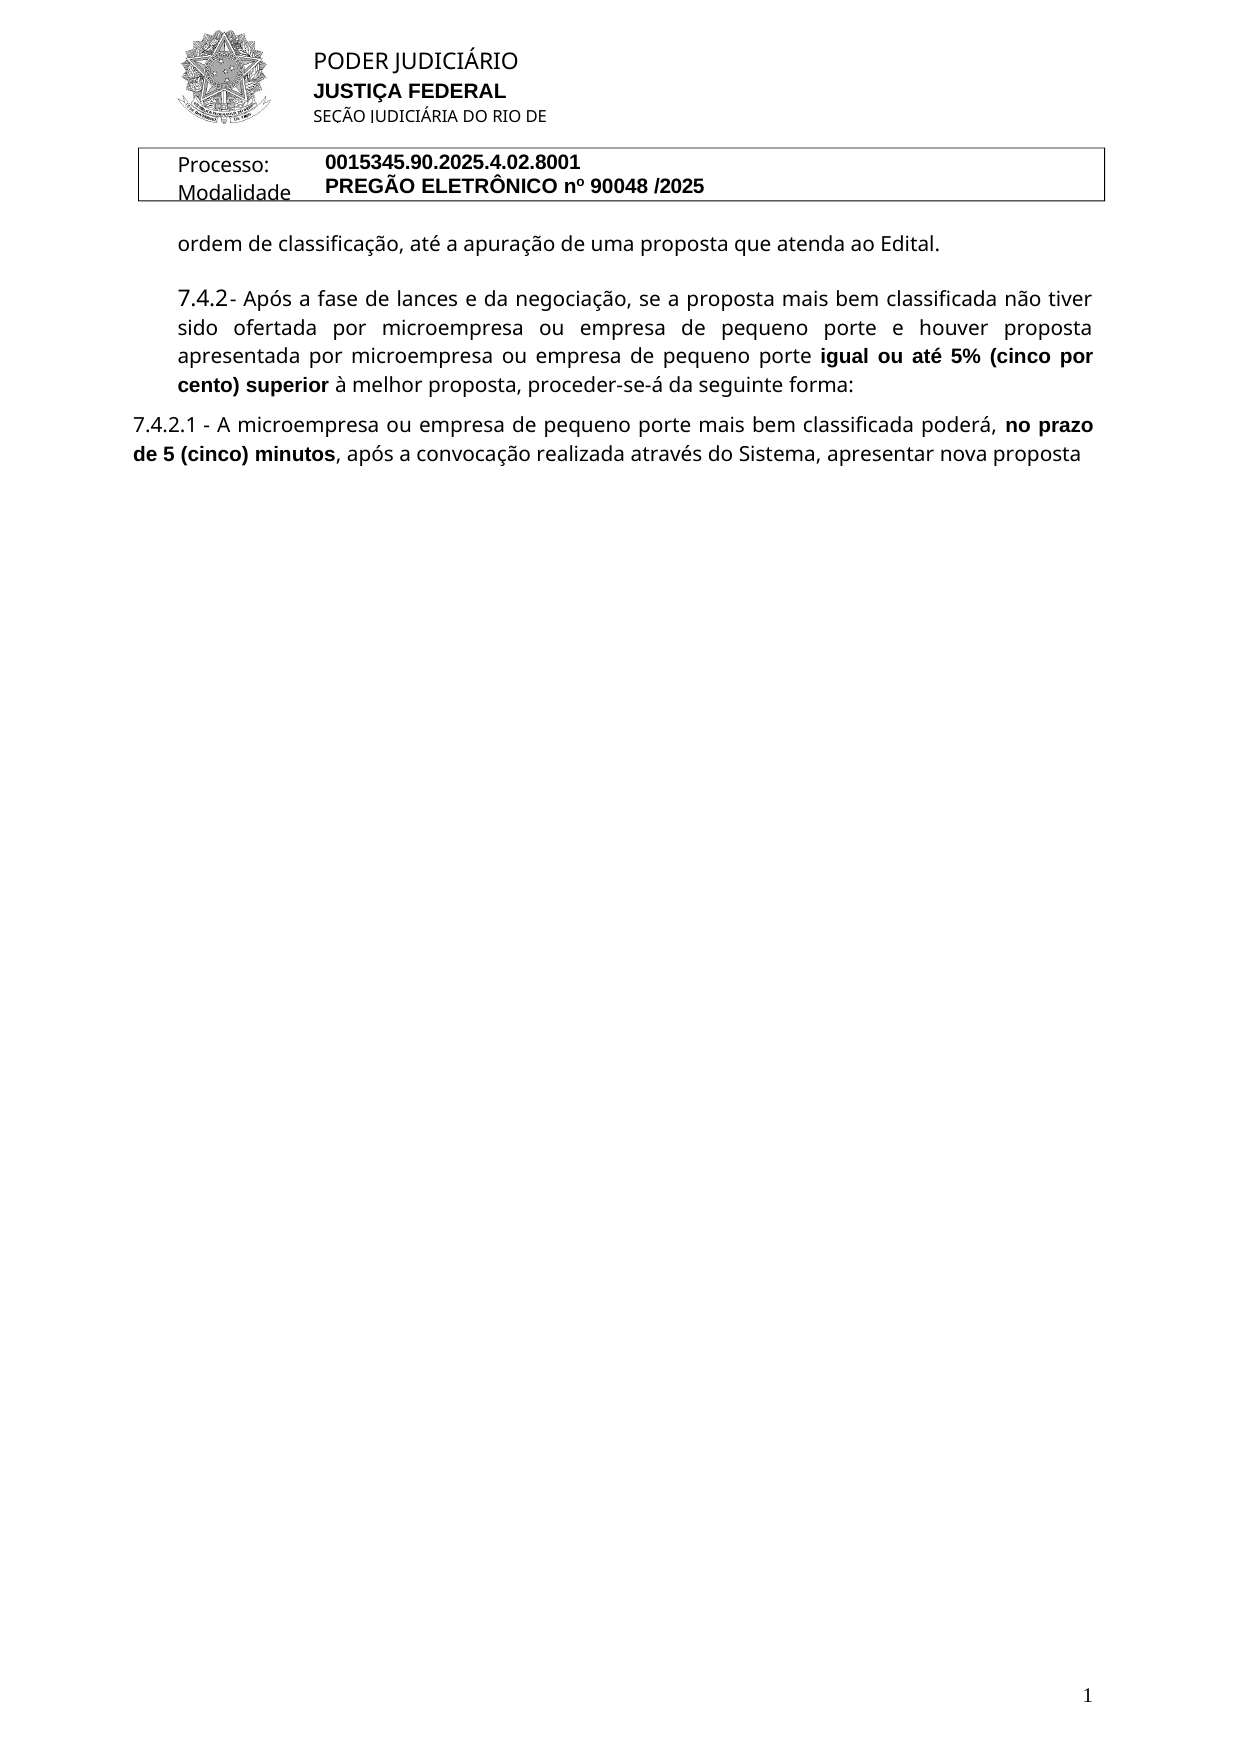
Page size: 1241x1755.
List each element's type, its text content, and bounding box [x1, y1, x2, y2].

list - A microempresa ou empresa de pequeno porte mais bem classificada poderá, no prazo de 5 (cinco) minutos, após a convocação realizada através do Sistema, apresentar nova proposta [133, 411, 1093, 467]
list - Após a fase de lances e da negociação, se a proposta mais bem classificada não tiver sido ofertada por microempresa ou empresa de pequeno porte e houver proposta apresentada por microempresa ou empresa de pequeno porte igual ou até 5% (cinco por cento) superior à melhor proposta, proceder-se-á da seguinte forma: [177, 282, 1093, 398]
list ordem de classificação, até a apuração de uma proposta que atenda ao Edital. [177, 229, 1093, 258]
